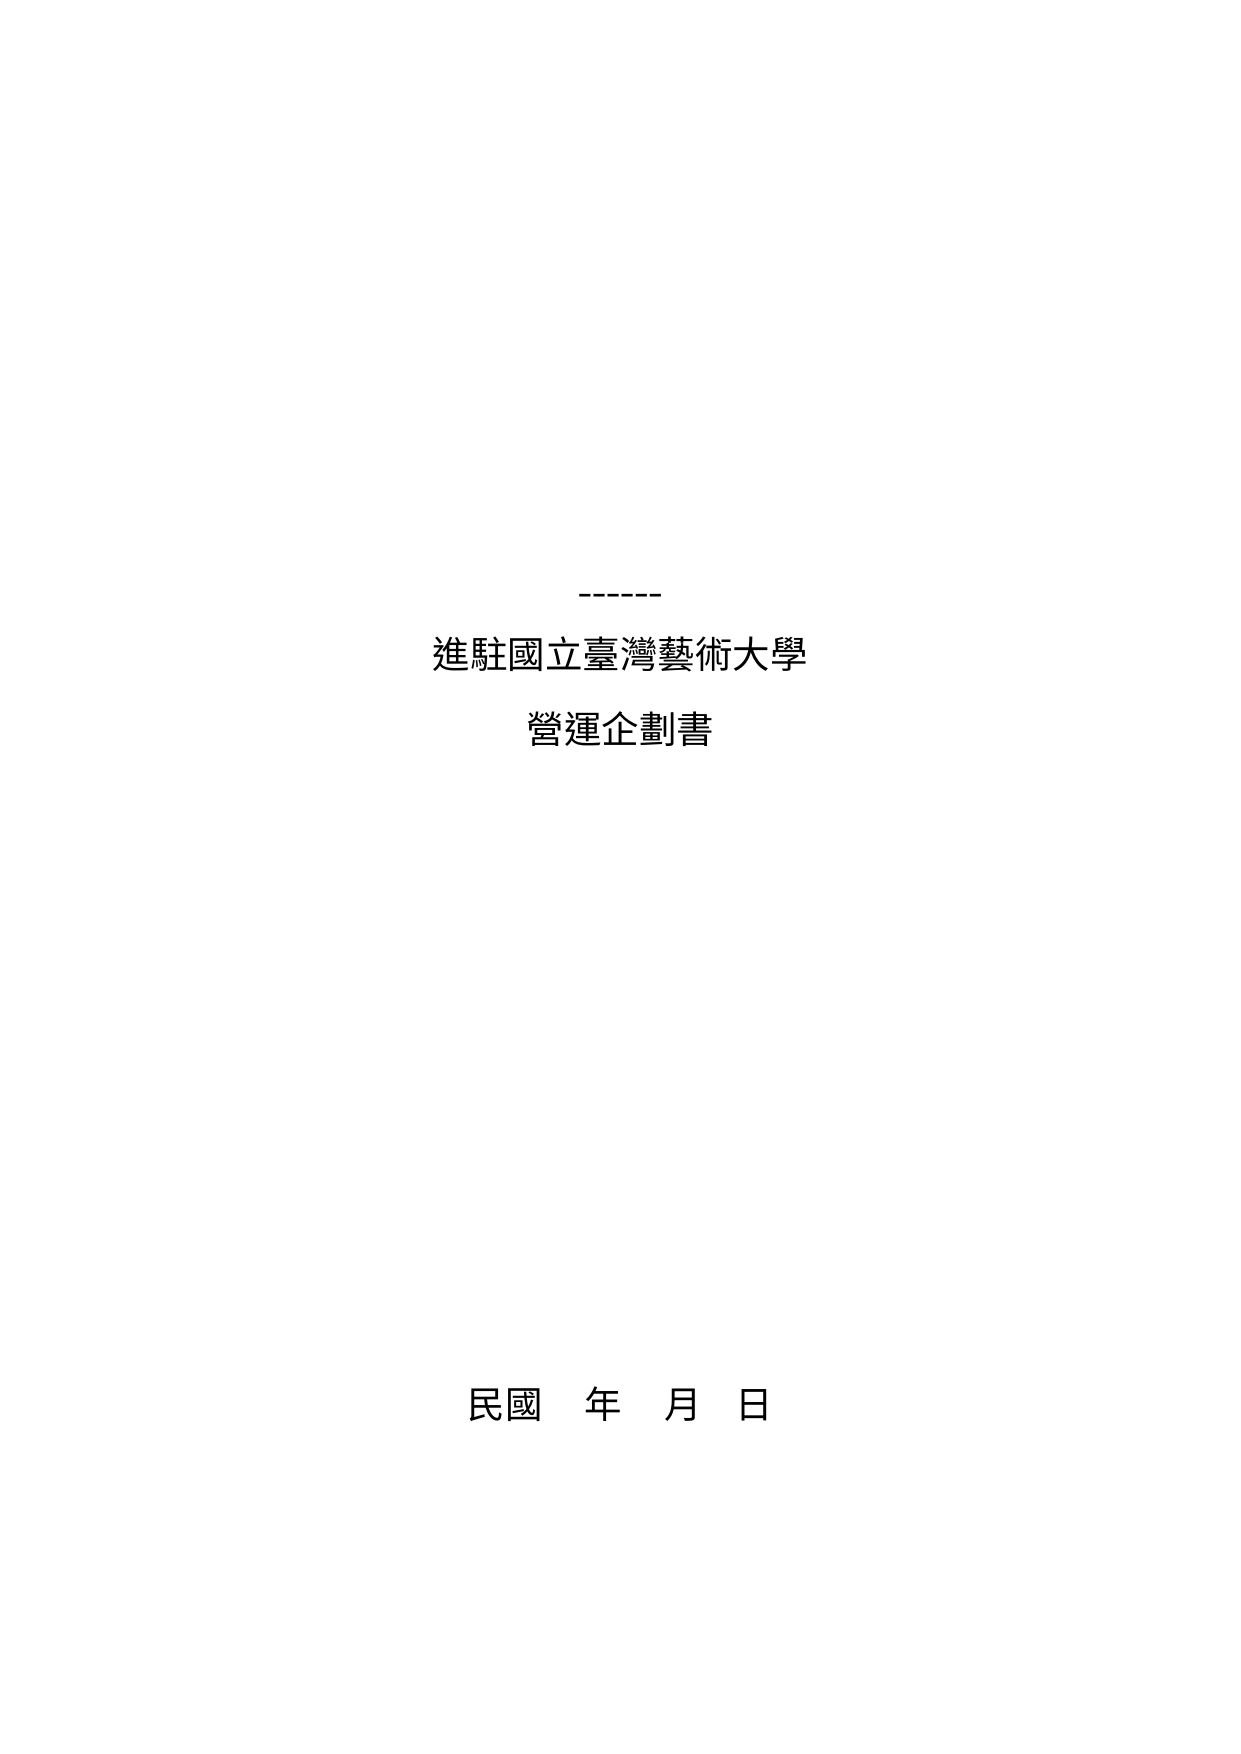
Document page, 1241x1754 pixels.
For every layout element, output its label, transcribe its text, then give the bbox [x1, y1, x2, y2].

text 營運企劃書 [187, 689, 1053, 764]
text ˍˍˍˍˍˍ [187, 539, 1053, 614]
text 進駐國立臺灣藝術大學 [187, 614, 1053, 689]
text 民國 年 月 日 [187, 1364, 1053, 1439]
